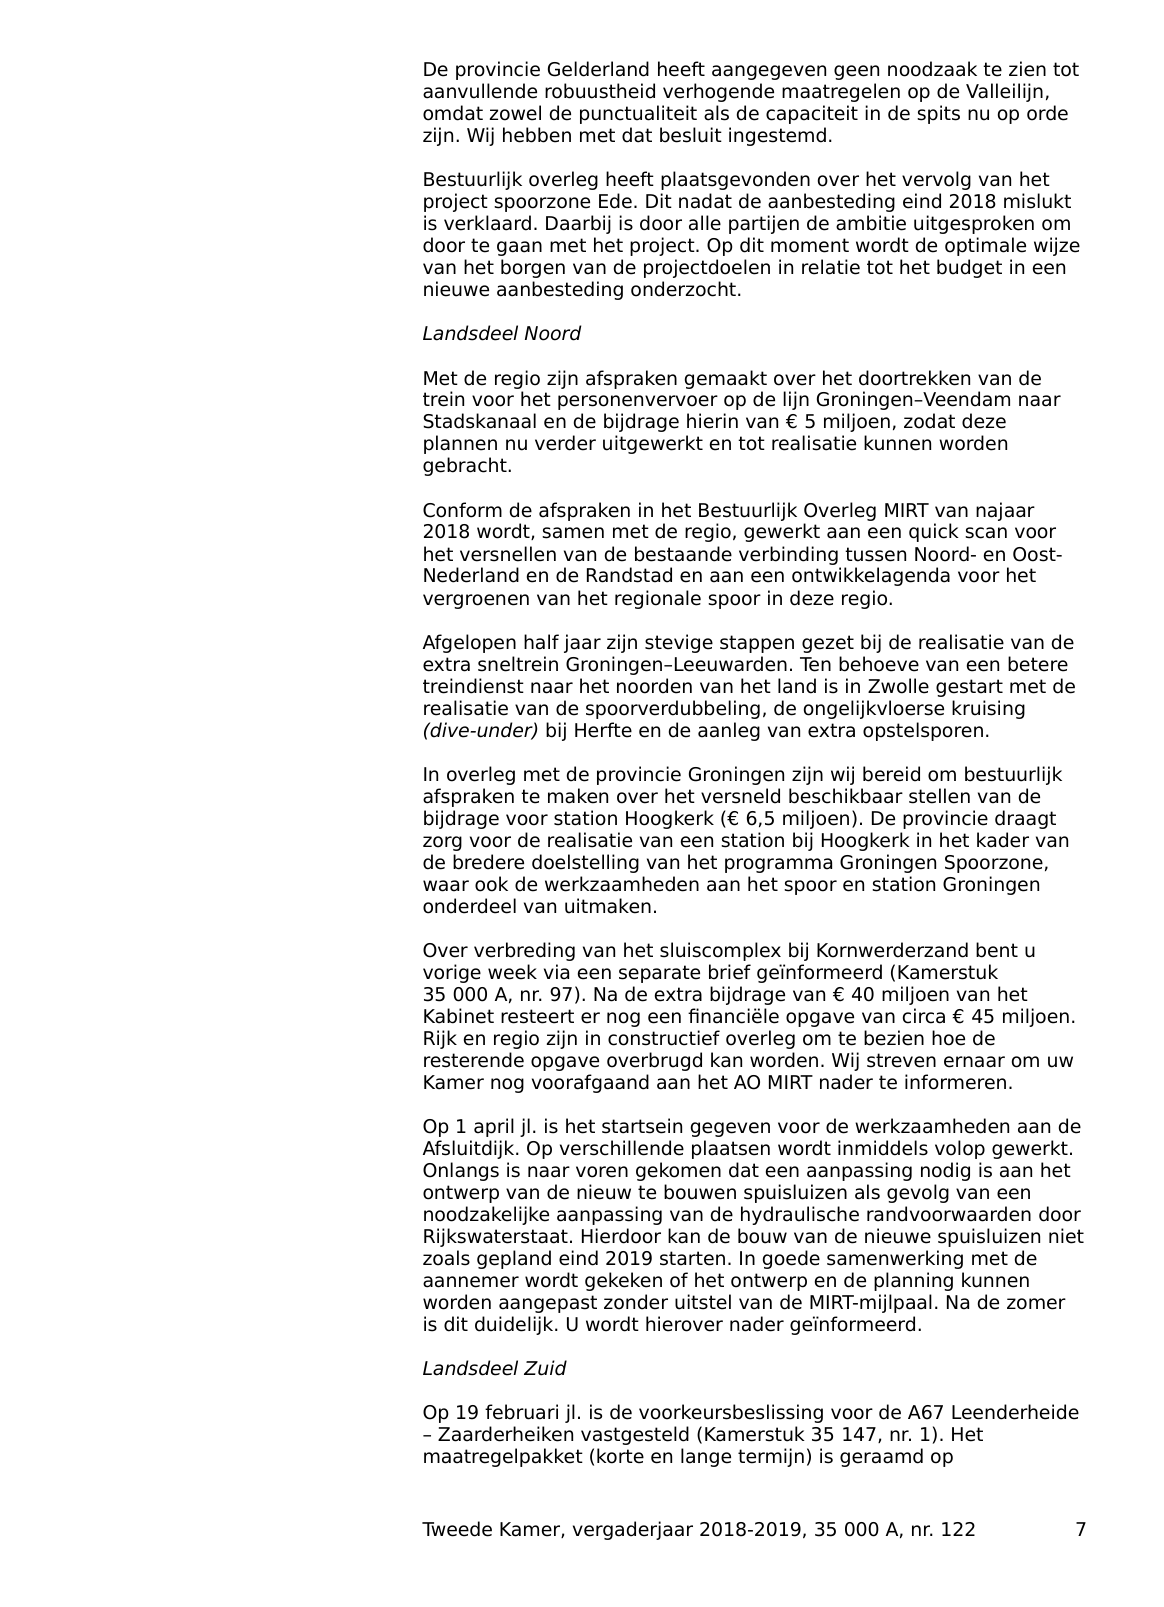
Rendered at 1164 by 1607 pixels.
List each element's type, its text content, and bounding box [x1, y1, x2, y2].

text In overleg met de provincie Groningen zijn wij bereid om bestuurlijk afspraken te maken over het versneld beschikbaar stellen van de bijdrage voor station Hoogkerk (€ 6,5 miljoen). De provincie draagt zorg voor de realisatie van een station bij Hoogkerk in het kader van de bredere doelstelling van het programma Groningen Spoorzone, waar ook de werkzaamheden aan het spoor en station Groningen onderdeel van uitmaken. [422, 764, 1087, 917]
text Met de regio zijn afspraken gemaakt over het doortrekken van de trein voor het personenvervoer op de lijn Groningen–Veendam naar Stadskanaal en de bijdrage hierin van € 5 miljoen, zodat deze plannen nu verder uitgewerkt en tot realisatie kunnen worden gebracht. [422, 367, 1087, 477]
text Bestuurlijk overleg heeft plaatsgevonden over het vervolg van het project spoorzone Ede. Dit nadat de aanbesteding eind 2018 mislukt is verklaard. Daarbij is door alle partijen de ambitie uitgesproken om door te gaan met het project. Op dit moment wordt de optimale wijze van het borgen van de projectdoelen in relatie tot het budget in een nieuwe aanbesteding onderzocht. [422, 169, 1087, 301]
text Over verbreding van het sluiscomplex bij Kornwerderzand bent u vorige week via een separate brief geïnformeerd (Kamerstuk 35 000 A, nr. 97). Na de extra bijdrage van € 40 miljoen van het Kabinet resteert er nog een financiële opgave van circa € 45 miljoen. Rijk en regio zijn in constructief overleg om te bezien hoe de resterende opgave overbrugd kan worden. Wij streven ernaar om uw Kamer nog voorafgaand aan het AO MIRT nader te informeren. [422, 940, 1087, 1093]
text Afgelopen half jaar zijn stevige stappen gezet bij de realisatie van de extra sneltrein Groningen–Leeuwarden. Ten behoeve van een betere treindienst naar het noorden van het land is in Zwolle gestart met de realisatie van de spoorverdubbeling, de ongelijkvloerse kruising (dive-under) bij Herfte en de aanleg van extra opstelsporen. [422, 632, 1087, 741]
subtitle Landsdeel Noord [422, 323, 1087, 345]
text Op 19 februari jl. is de voorkeursbeslissing voor de A67 Leenderheide – Zaarderheiken vastgesteld (Kamerstuk 35 147, nr. 1). Het maatregelpakket (korte en lange termijn) is geraamd op [422, 1402, 1087, 1468]
text Op 1 april jl. is het startsein gegeven voor de werkzaamheden aan de Afsluitdijk. Op verschillende plaatsen wordt inmiddels volop gewerkt. Onlangs is naar voren gekomen dat een aanpassing nodig is aan het ontwerp van de nieuw te bouwen spuisluizen als gevolg van een noodzakelijke aanpassing van de hydraulische randvoorwaarden door Rijkswaterstaat. Hierdoor kan de bouw van de nieuwe spuisluizen niet zoals gepland eind 2019 starten. In goede samenwerking met de aannemer wordt gekeken of het ontwerp en de planning kunnen worden aangepast zonder uitstel van de MIRT-mijlpaal. Na de zomer is dit duidelijk. U wordt hierover nader geïnformeerd. [422, 1116, 1087, 1336]
text De provincie Gelderland heeft aangegeven geen noodzaak te zien tot aanvullende robuustheid verhogende maatregelen op de Valleilijn, omdat zowel de punctualiteit als de capaciteit in de spits nu op orde zijn. Wij hebben met dat besluit ingestemd. [422, 59, 1087, 147]
subtitle Landsdeel Zuid [422, 1358, 1087, 1380]
text Conform de afspraken in het Bestuurlijk Overleg MIRT van najaar 2018 wordt, samen met de regio, gewerkt aan een quick scan voor het versnellen van de bestaande verbinding tussen Noord- en Oost-Nederland en de Randstad en aan een ontwikkelagenda voor het vergroenen van het regionale spoor in deze regio. [422, 499, 1087, 609]
